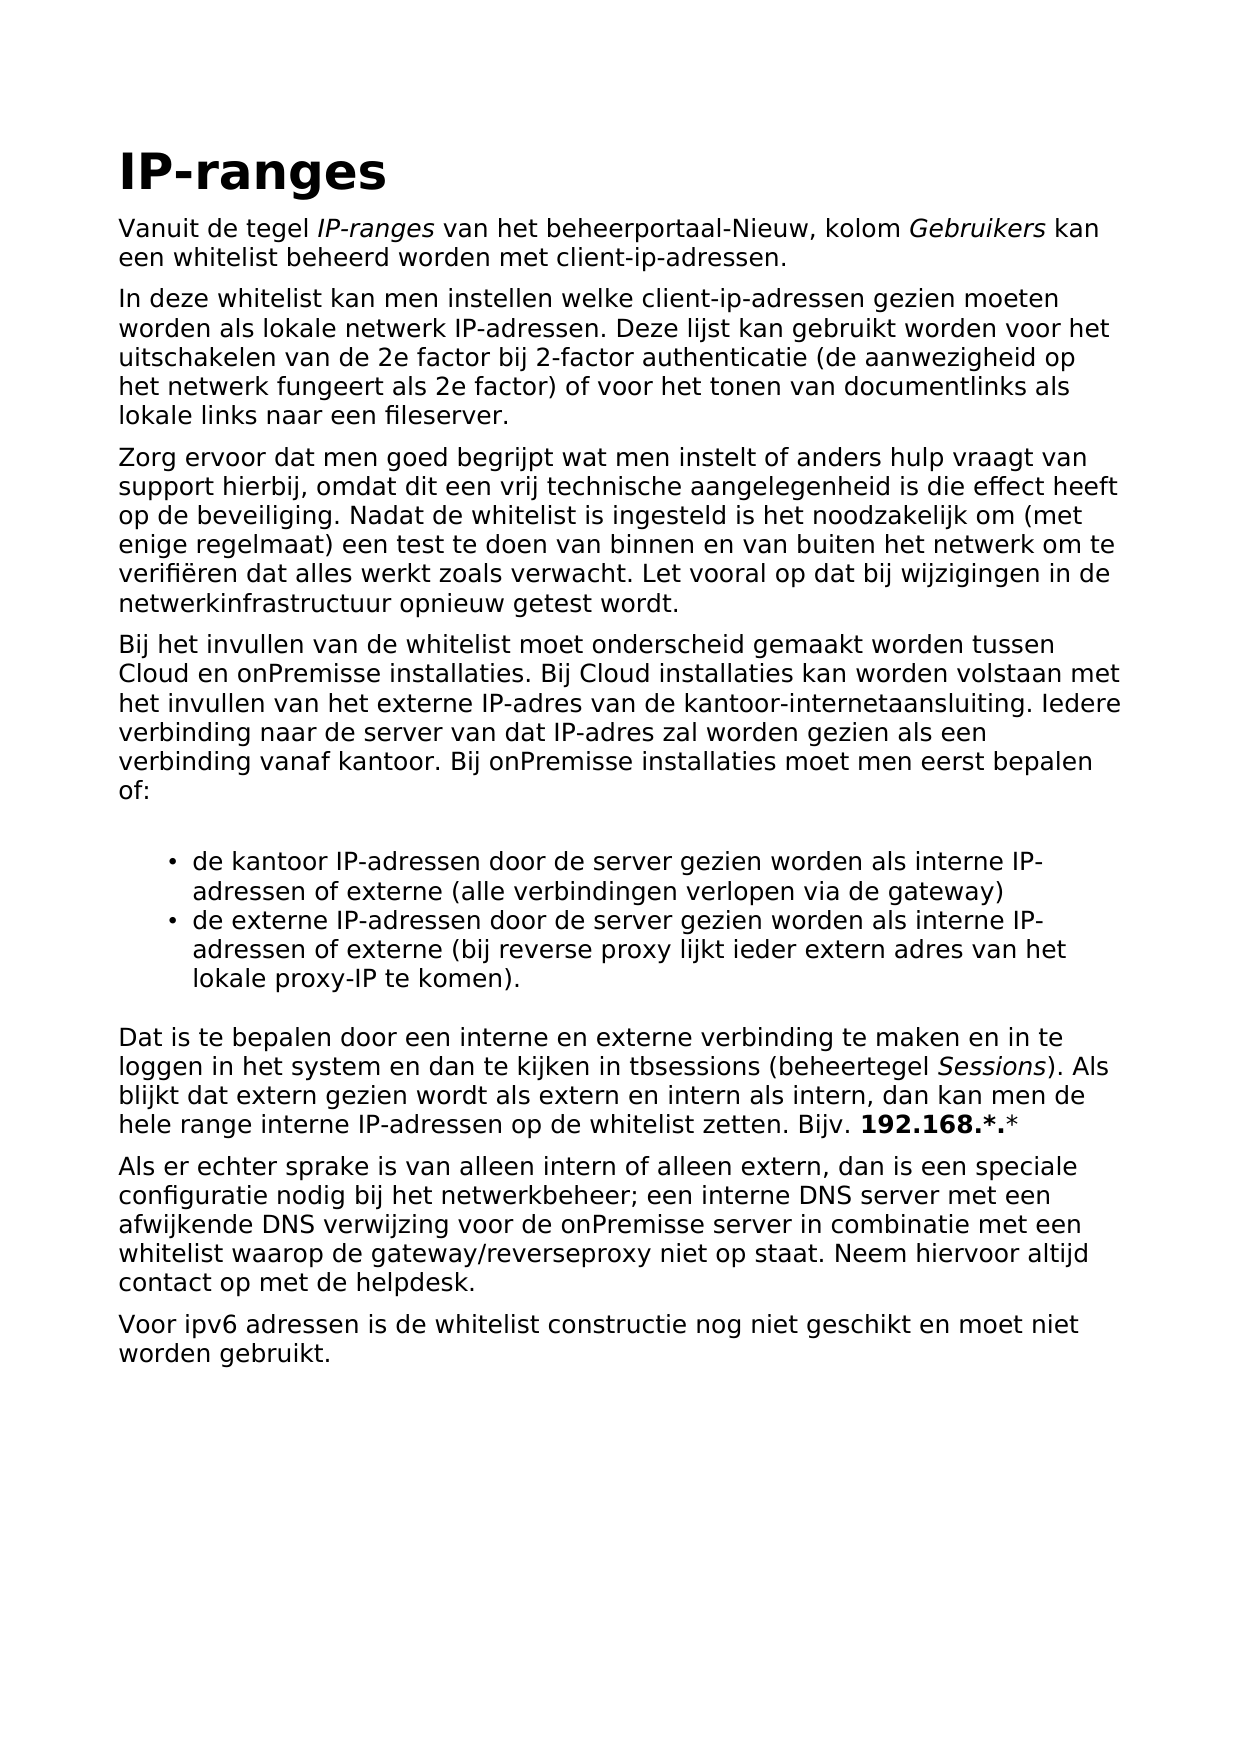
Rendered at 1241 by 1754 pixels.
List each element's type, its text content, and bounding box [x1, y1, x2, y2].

text Voor ipv6 adressen is de whitelist constructie nog niet geschikt en moet niet worden gebruikt. [118, 1310, 1122, 1369]
text Dat is te bepalen door een interne en externe verbinding te maken en in te loggen in het system en dan te kijken in tbsessions (beheertegel Sessions). Als blijkt dat extern gezien wordt als extern en intern als intern, dan kan men de hele range interne IP-adressen op de whitelist zetten. Bijv. 192.168.*.* [118, 1023, 1122, 1139]
list de externe IP-adressen door de server gezien worden als interne IP-adressen of externe (bij reverse proxy lijkt ieder extern adres van het lokale proxy-IP te komen). [177, 906, 1122, 993]
text In deze whitelist kan men instellen welke client-ip-adressen gezien moeten worden als lokale netwerk IP-adressen. Deze lijst kan gebruikt worden voor het uitschakelen van de 2e factor bij 2-factor authenticatie (de aanwezigheid op het netwerk fungeert als 2e factor) of voor het tonen van documentlinks als lokale links naar een fileserver. [118, 285, 1122, 431]
list de kantoor IP-adressen door de server gezien worden als interne IP-adressen of externe (alle verbindingen verlopen via de gateway) [177, 847, 1122, 906]
text Vanuit de tegel IP-ranges van het beheerportaal-Nieuw, kolom Gebruikers kan een whitelist beheerd worden met client-ip-adressen. [118, 214, 1122, 272]
text Zorg ervoor dat men goed begrijpt wat men instelt of anders hulp vraagt van support hierbij, omdat dit een vrij technische aangelegenheid is die effect heeft op de beveiliging. Nadat de whitelist is ingesteld is het noodzakelijk om (met enige regelmaat) een test te doen van binnen en van buiten het netwerk om te verifiëren dat alles werkt zoals verwacht. Let vooral op dat bij wijzigingen in de netwerkinfrastructuur opnieuw getest wordt. [118, 443, 1122, 618]
subtitle IP-ranges [118, 143, 1122, 201]
text Bij het invullen van de whitelist moet onderscheid gemaakt worden tussen Cloud en onPremisse installaties. Bij Cloud installaties kan worden volstaan met het invullen van het externe IP-adres van de kantoor-internetaansluiting. Iedere verbinding naar de server van dat IP-adres zal worden gezien als een verbinding vanaf kantoor. Bij onPremisse installaties moet men eerst bepalen of: [118, 631, 1122, 806]
text Als er echter sprake is van alleen intern of alleen extern, dan is een speciale configuratie nodig bij het netwerkbeheer; een interne DNS server met een afwijkende DNS verwijzing voor de onPremisse server in combinatie met een whitelist waarop de gateway/reverseproxy niet op staat. Neem hiervoor altijd contact op met de helpdesk. [118, 1152, 1122, 1298]
